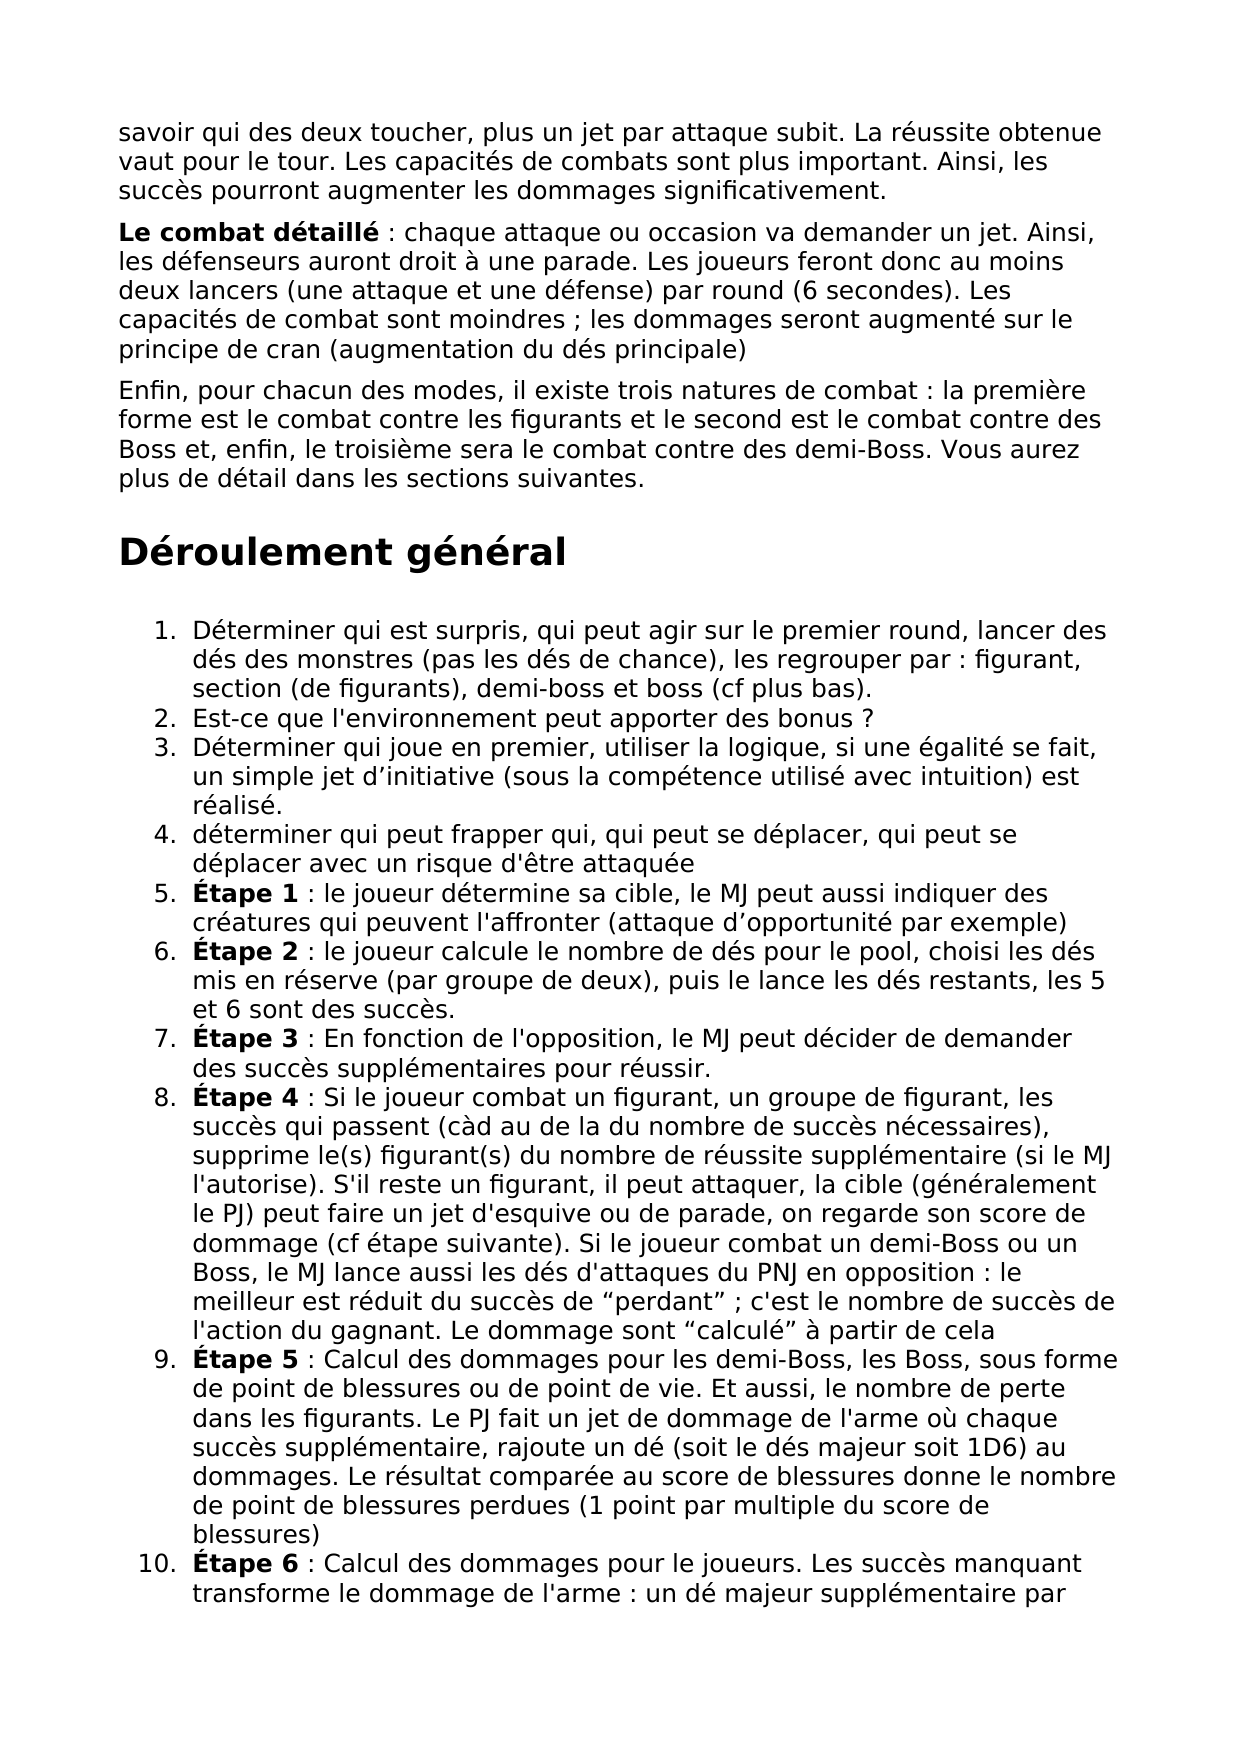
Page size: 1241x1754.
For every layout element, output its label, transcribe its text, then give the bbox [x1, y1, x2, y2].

list Étape 1 : le joueur détermine sa cible, le MJ peut aussi indiquer des créatures qui peuvent l'affronter (attaque d’opportunité par exemple) [177, 879, 1122, 937]
list Déterminer qui joue en premier, utiliser la logique, si une égalité se fait, un simple jet d’initiative (sous la compétence utilisé avec intuition) est réalisé. [177, 733, 1122, 820]
text savoir qui des deux toucher, plus un jet par attaque subit. La réussite obtenue vaut pour le tour. Les capacités de combats sont plus important. Ainsi, les succès pourront augmenter les dommages significativement. [118, 118, 1122, 206]
subtitle Déroulement général [118, 531, 1122, 574]
list déterminer qui peut frapper qui, qui peut se déplacer, qui peut se déplacer avec un risque d'être attaquée [177, 820, 1122, 879]
list Étape 3 : En fonction de l'opposition, le MJ peut décider de demander des succès supplémentaires pour réussir. [177, 1024, 1122, 1083]
list Étape 2 : le joueur calcule le nombre de dés pour le pool, choisi les dés mis en réserve (par groupe de deux), puis le lance les dés restants, les 5 et 6 sont des succès. [177, 937, 1122, 1024]
list Étape 5 : Calcul des dommages pour les demi-Boss, les Boss, sous forme de point de blessures ou de point de vie. Et aussi, le nombre de perte dans les figurants. Le PJ fait un jet de dommage de l'arme où chaque succès supplémentaire, rajoute un dé (soit le dés majeur soit 1D6) au dommages. Le résultat comparée au score de blessures donne le nombre de point de blessures perdues (1 point par multiple du score de blessures) [177, 1345, 1122, 1549]
list Est-ce que l'environnement peut apporter des bonus ? [177, 704, 1122, 733]
list Étape 6 : Calcul des dommages pour le joueurs. Les succès manquant transforme le dommage de l'arme : un dé majeur supplémentaire par [177, 1549, 1122, 1608]
list Déterminer qui est surpris, qui peut agir sur le premier round, lancer des dés des monstres (pas les dés de chance), les regrouper par : figurant, section (de figurants), demi-boss et boss (cf plus bas). [177, 616, 1122, 704]
text Le combat détaillé : chaque attaque ou occasion va demander un jet. Ainsi, les défenseurs auront droit à une parade. Les joueurs feront donc au moins deux lancers (une attaque et une défense) par round (6 secondes). Les capacités de combat sont moindres ; les dommages seront augmenté sur le principe de cran (augmentation du dés principale) [118, 218, 1122, 364]
text Enfin, pour chacun des modes, il existe trois natures de combat : la première forme est le combat contre les figurants et le second est le combat contre des Boss et, enfin, le troisième sera le combat contre des demi-Boss. Vous aurez plus de détail dans les sections suivantes. [118, 376, 1122, 493]
list Étape 4 : Si le joueur combat un figurant, un groupe de figurant, les succès qui passent (càd au de la du nombre de succès nécessaires), supprime le(s) figurant(s) du nombre de réussite supplémentaire (si le MJ l'autorise). S'il reste un figurant, il peut attaquer, la cible (généralement le PJ) peut faire un jet d'esquive ou de parade, on regarde son score de dommage (cf étape suivante). Si le joueur combat un demi-Boss ou un Boss, le MJ lance aussi les dés d'attaques du PNJ en opposition : le meilleur est réduit du succès de “perdant” ; c'est le nombre de succès de l'action du gagnant. Le dommage sont “calculé” à partir de cela [177, 1083, 1122, 1345]
